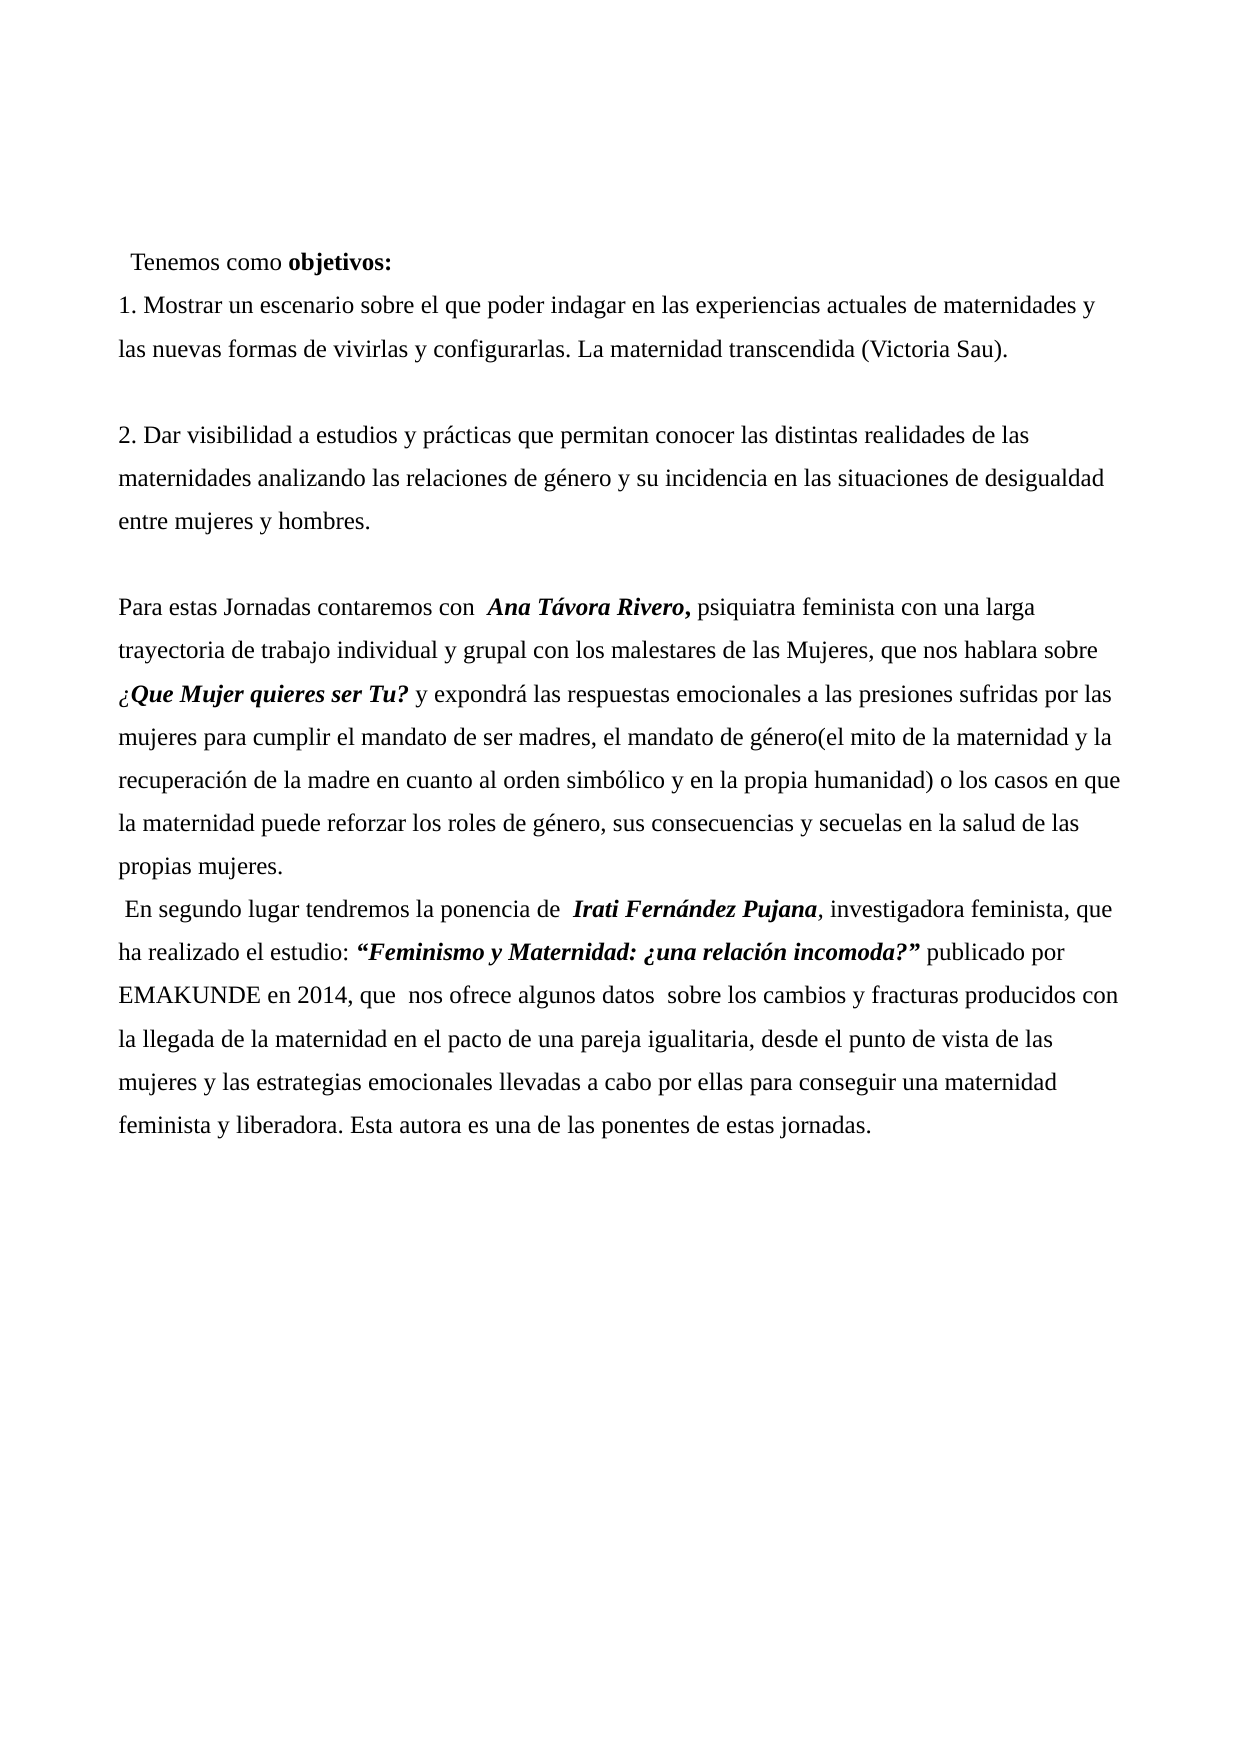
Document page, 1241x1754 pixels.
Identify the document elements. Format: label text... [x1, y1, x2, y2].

text Para estas Jornadas contaremos con Ana Távora Rivero, psiquiatra feminista con una larga trayectoria de trabajo individual y grupal con los malestares de las Mujeres, que nos hablara sobre ¿Que Mujer quieres ser Tu? y expondrá las respuestas emocionales a las presiones sufridas por las mujeres para cumplir el mandato de ser madres, el mandato de género(el mito de la maternidad y la recuperación de la madre en cuanto al orden simbólico y en la propia humanidad) o los casos en que la maternidad puede reforzar los roles de género, sus consecuencias y secuelas en la salud de las propias mujeres. [118, 592, 1122, 880]
text 2. Dar visibilidad a estudios y prácticas que permitan conocer las distintas realidades de las maternidades analizando las relaciones de género y su incidencia en las situaciones de desigualdad entre mujeres y hombres. [118, 420, 1122, 535]
text En segundo lugar tendremos la ponencia de Irati Fernández Pujana, investigadora feminista, que ha realizado el estudio: “Feminismo y Maternidad: ¿una relación incomoda?” publicado por EMAKUNDE en 2014, que nos ofrece algunos datos sobre los cambios y fracturas producidos con la llegada de la maternidad en el pacto de una pareja igualitaria, desde el punto de vista de las mujeres y las estrategias emocionales llevadas a cabo por ellas para conseguir una maternidad feminista y liberadora. Esta autora es una de las ponentes de estas jornadas. [118, 894, 1122, 1139]
text 1. Mostrar un escenario sobre el que poder indagar en las experiencias actuales de maternidades y las nuevas formas de vivirlas y configurarlas. La maternidad transcendida (Victoria Sau). [118, 291, 1122, 362]
text Tenemos como objetivos: [118, 247, 1122, 276]
